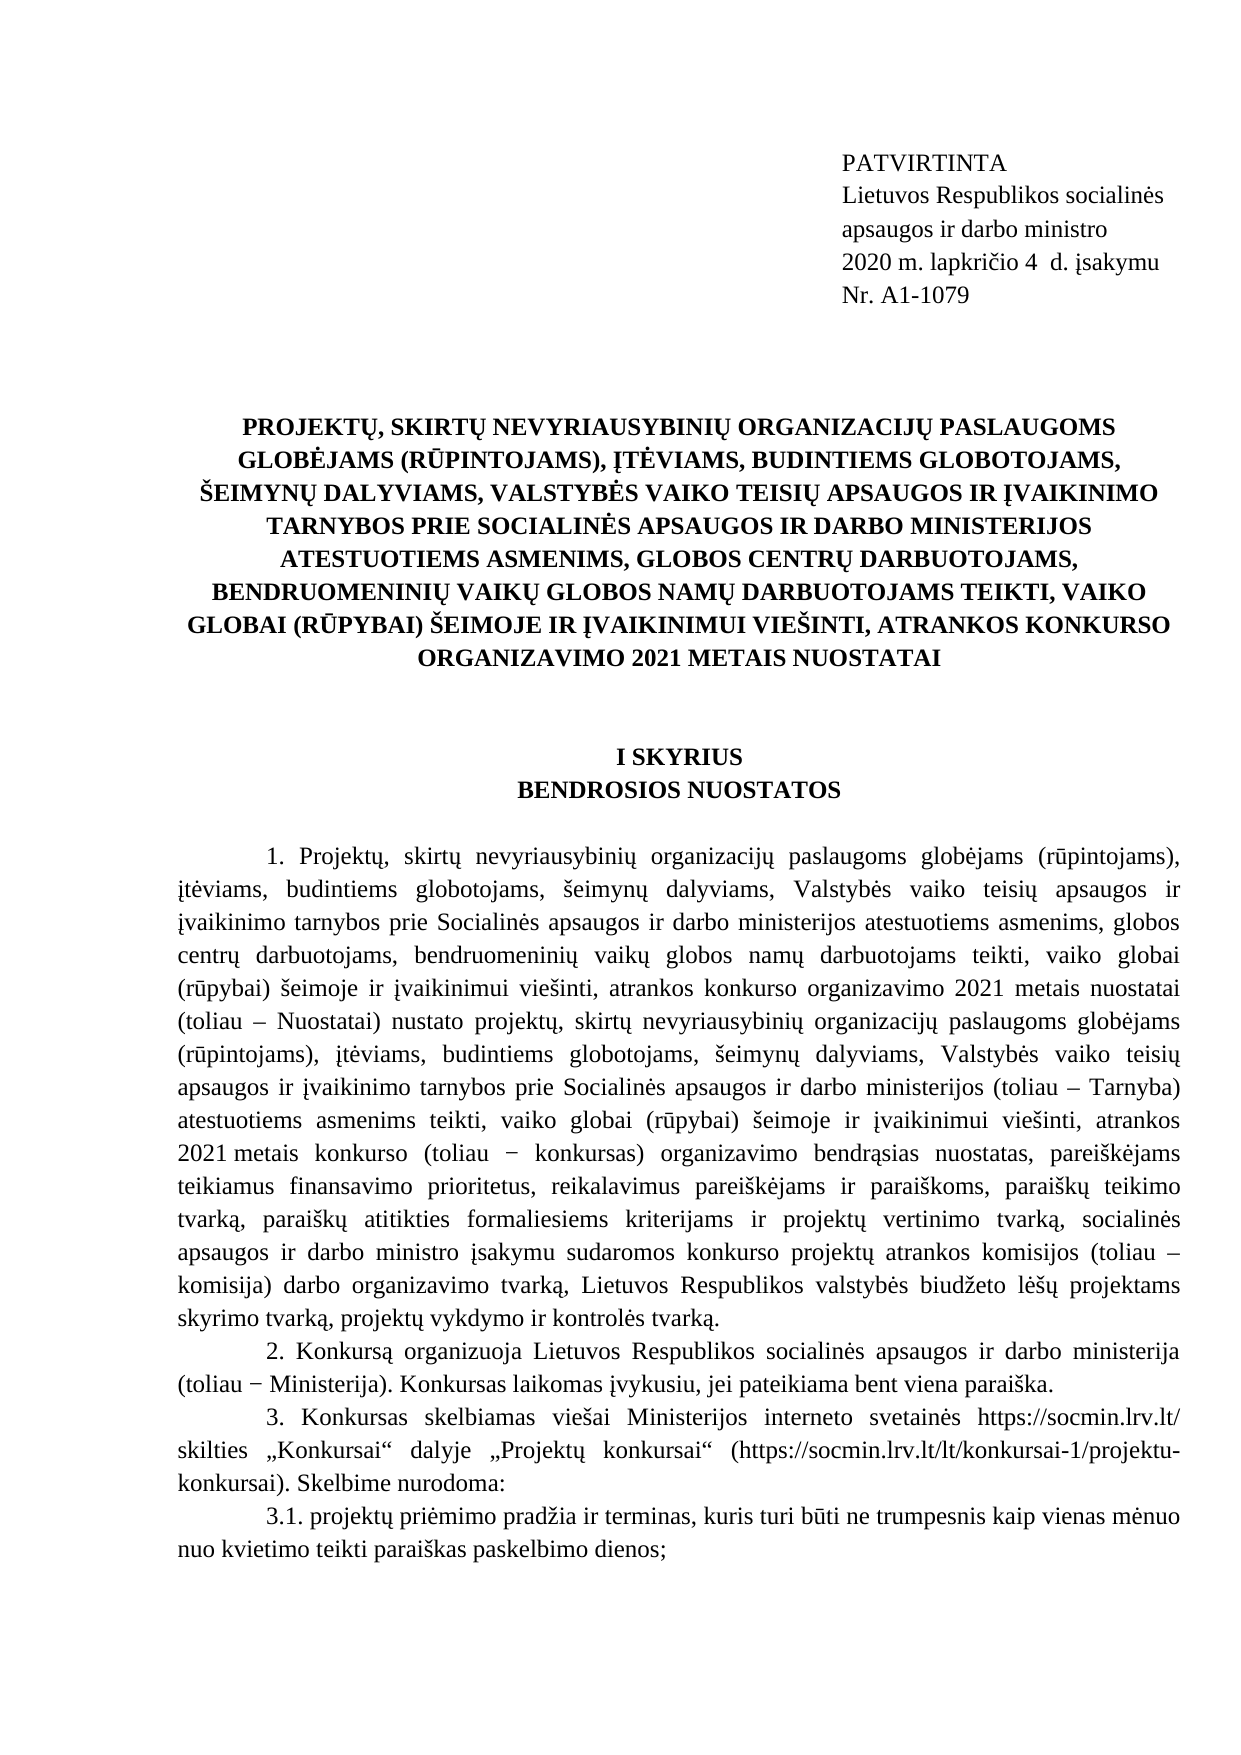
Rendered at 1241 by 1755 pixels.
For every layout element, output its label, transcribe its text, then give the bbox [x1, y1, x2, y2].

text PATVIRTINTA [842, 148, 1181, 176]
text 1. Projektų, skirtų nevyriausybinių organizacijų paslaugoms globėjams (rūpintojams), įtėviams, budintiems globotojams, šeimynų dalyviams, Valstybės vaiko teisių apsaugos ir įvaikinimo tarnybos prie Socialinės apsaugos ir darbo ministerijos atestuotiems asmenims, globos centrų darbuotojams, bendruomeninių vaikų globos namų darbuotojams teikti, vaiko globai (rūpybai) šeimoje ir įvaikinimui viešinti, atrankos konkurso organizavimo 2021 metais nuostatai (toliau – Nuostatai) nustato projektų, skirtų nevyriausybinių organizacijų paslaugoms globėjams (rūpintojams), įtėviams, budintiems globotojams, šeimynų dalyviams, Valstybės vaiko teisių apsaugos ir įvaikinimo tarnybos prie Socialinės apsaugos ir darbo ministerijos (toliau – Tarnyba) atestuotiems asmenims teikti, vaiko globai (rūpybai) šeimoje ir įvaikinimui viešinti, atrankos 2021 metais konkurso (toliau − konkursas) organizavimo bendrąsias nuostatas, pareiškėjams teikiamus finansavimo prioritetus, reikalavimus pareiškėjams ir paraiškoms, paraiškų teikimo tvarką, paraiškų atitikties formaliesiems kriterijams ir projektų vertinimo tvarką, socialinės apsaugos ir darbo ministro įsakymu sudaromos konkurso projektų atrankos komisijos (toliau – komisija) darbo organizavimo tvarką, Lietuvos Respublikos valstybės biudžeto lėšų projektams skyrimo tvarką, projektų vykdymo ir kontrolės tvarką. [177, 841, 1181, 1332]
text 2. Konkursą organizuoja Lietuvos Respublikos socialinės apsaugos ir darbo ministerija (toliau − Ministerija). Konkursas laikomas įvykusiu, jei pateikiama bent viena paraiška. [177, 1336, 1181, 1398]
text I SKYRIUS [177, 742, 1181, 771]
text 3.1. projektų priėmimo pradžia ir terminas, kuris turi būti ne trumpesnis kaip vienas mėnuo nuo kvietimo teikti paraiškas paskelbimo dienos; [177, 1501, 1181, 1563]
text 3. Konkursas skelbiamas viešai Ministerijos interneto svetainės https://socmin.lrv.lt/ skilties „Konkursai“ dalyje „Projektų konkursai“ (https://socmin.lrv.lt/lt/konkursai-1/projektu-konkursai). Skelbime nurodoma: [177, 1402, 1181, 1497]
text 2020 m. lapkričio 4 d. įsakymu Nr. A1-1079 [842, 247, 1181, 308]
text BENDROSIOS NUOSTATOS [177, 775, 1181, 804]
text Lietuvos Respublikos socialinės apsaugos ir darbo ministro [842, 181, 1181, 242]
text Projektų, skirtų nevyriausybinių organizacijų paslaugOMS globėjams (rūpintojams), įtėviams, budintiems globotojams, šeimynų dalyviams, Valstybės vaiko teisių apsaugos ir įvaikinimo tarnybos prie Socialinės apsaugos ir darbo ministerijos atestuotiems asmenims, GLOBOS CENTRŲ DARBUOTOJAMS, BENDRUOMENINIŲ VAIKŲ GLOBOS NAMŲ DARBUOTOJAMS teikTI, vaiko globAI (rūpybAI) šeimoje ir įvaikinimUI viešinTI, atrankos konkurso organizavimo 2021 metais nuostatai [177, 412, 1181, 672]
